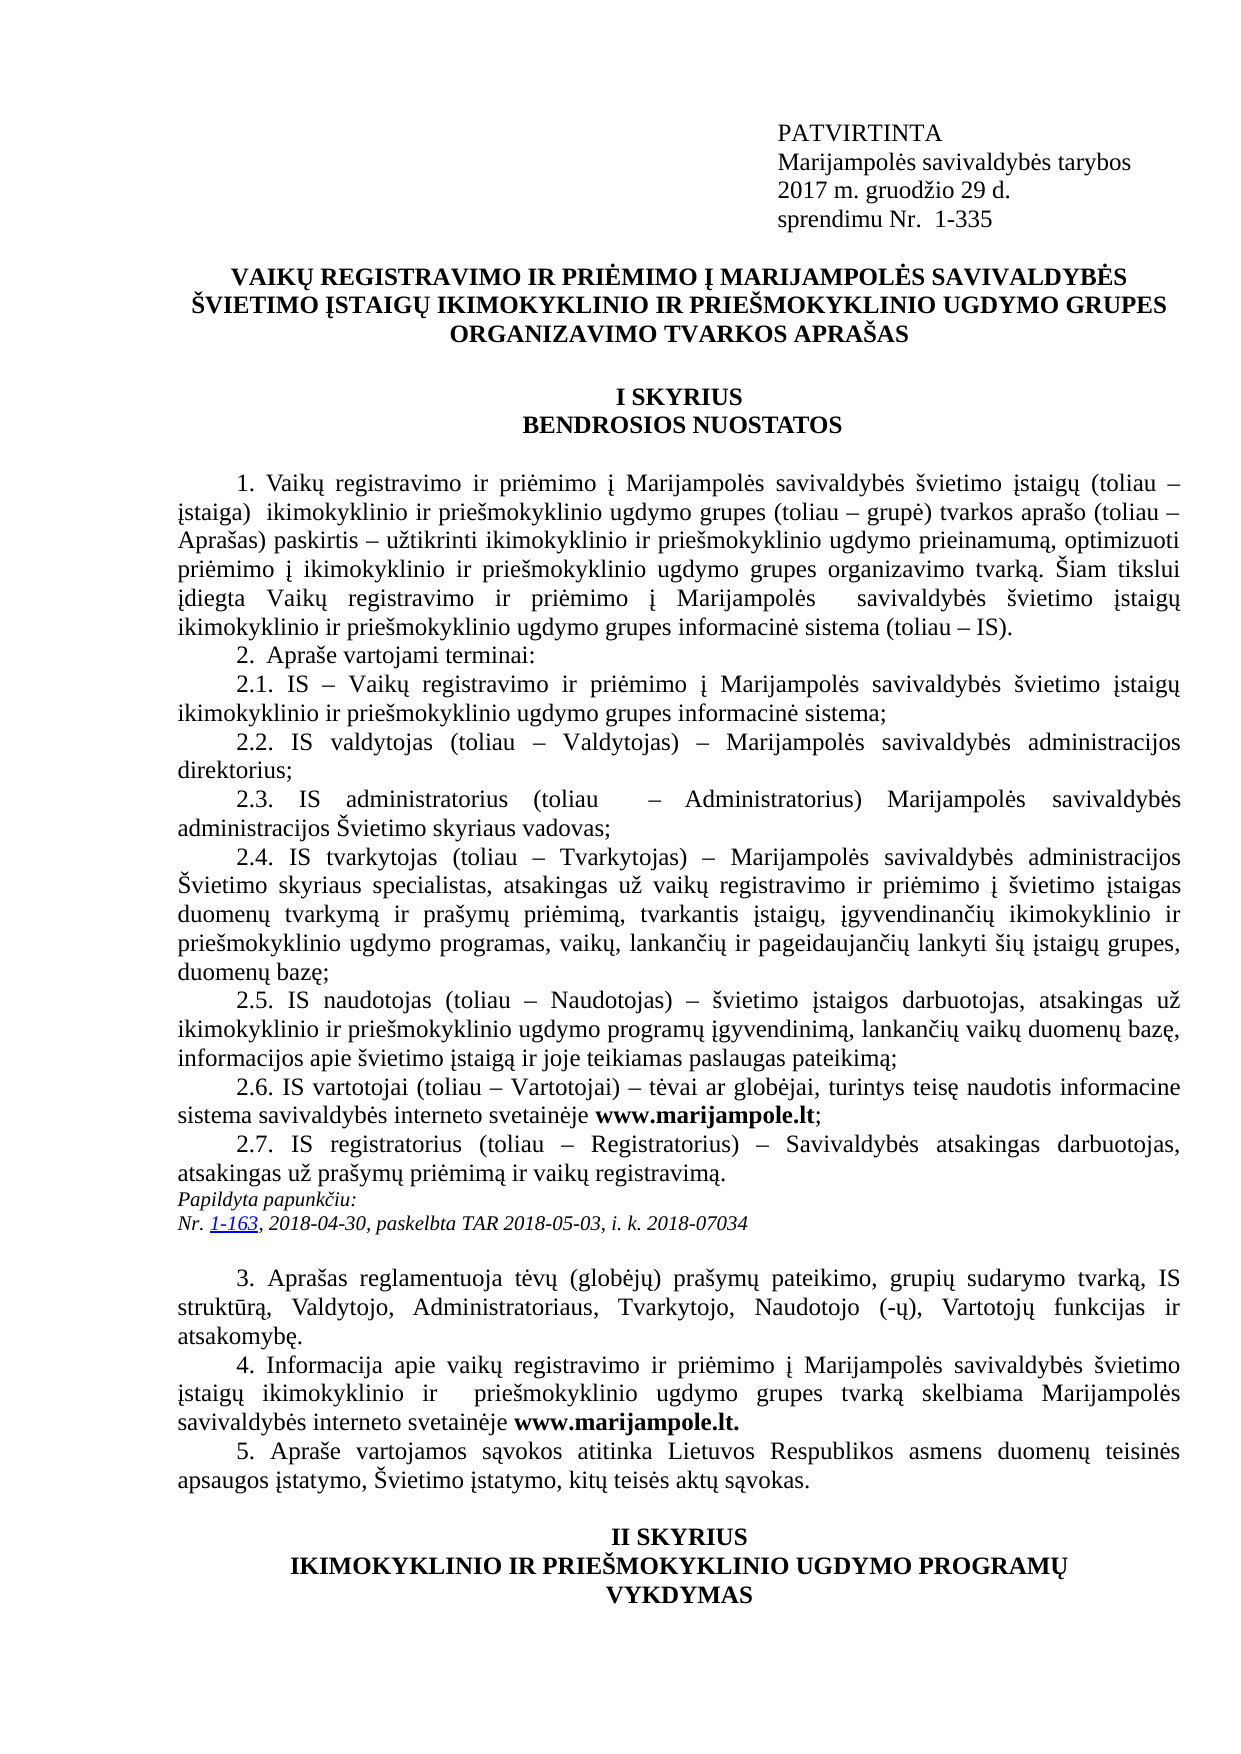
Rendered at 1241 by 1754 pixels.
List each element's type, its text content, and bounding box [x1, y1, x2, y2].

text I SKYRIUS [177, 382, 1181, 410]
text IKIMOKYKLINIO IR PRIEŠMOKYKLINIO UGDYMO PROGRAMŲ [177, 1551, 1181, 1580]
text 2. Apraše vartojami terminai: [177, 640, 1181, 669]
text 2.1. IS – Vaikų registravimo ir priėmimo į Marijampolės savivaldybės švietimo įstaigų ikimokyklinio ir priešmokyklinio ugdymo grupes informacinė sistema; [177, 669, 1181, 727]
text 2.3. IS administratorius (toliau – Administratorius) Marijampolės savivaldybės administracijos Švietimo skyriaus vadovas; [177, 784, 1181, 842]
text 5. Apraše vartojamos sąvokos atitinka Lietuvos Respublikos asmens duomenų teisinės apsaugos įstatymo, Švietimo įstatymo, kitų teisės aktų sąvokas. [177, 1436, 1181, 1493]
text 2.5. IS naudotojas (toliau – Naudotojas) – švietimo įstaigos darbuotojas, atsakingas už ikimokyklinio ir priešmokyklinio ugdymo programų įgyvendinimą, lankančių vaikų duomenų bazę, informacijos apie švietimo įstaigą ir joje teikiamas paslaugas pateikimą; [177, 985, 1181, 1072]
text 1. Vaikų registravimo ir priėmimo į Marijampolės savivaldybės švietimo įstaigų (toliau – įstaiga) ikimokyklinio ir priešmokyklinio ugdymo grupes (toliau – grupė) tvarkos aprašo (toliau – Aprašas) paskirtis – užtikrinti ikimokyklinio ir priešmokyklinio ugdymo prieinamumą, optimizuoti priėmimo į ikimokyklinio ir priešmokyklinio ugdymo grupes organizavimo tvarką. Šiam tikslui įdiegta Vaikų registravimo ir priėmimo į Marijampolės savivaldybės švietimo įstaigų ikimokyklinio ir priešmokyklinio ugdymo grupes informacinė sistema (toliau – IS). [177, 468, 1181, 640]
text PATVIRTINTA [702, 118, 1181, 147]
text Papildyta papunkčiu: [177, 1187, 1181, 1211]
text 2.6. IS vartotojai (toliau – Vartotojai) – tėvai ar globėjai, turintys teisę naudotis informacine sistema savivaldybės interneto svetainėje www.marijampole.lt; [177, 1072, 1181, 1129]
text 2.4. IS tvarkytojas (toliau – Tvarkytojas) – Marijampolės savivaldybės administracijos Švietimo skyriaus specialistas, atsakingas už vaikų registravimo ir priėmimo į švietimo įstaigas duomenų tvarkymą ir prašymų priėmimą, tvarkantis įstaigų, įgyvendinančių ikimokyklinio ir priešmokyklinio ugdymo programas, vaikų, lankančių ir pageidaujančių lankyti šių įstaigų grupes, duomenų bazę; [177, 842, 1181, 985]
text 4. Informacija apie vaikų registravimo ir priėmimo į Marijampolės savivaldybės švietimo įstaigų ikimokyklinio ir priešmokyklinio ugdymo grupes tvarką skelbiama Marijampolės savivaldybės interneto svetainėje www.marijampole.lt. [177, 1350, 1181, 1436]
text VAIKŲ REGISTRAVIMO IR PRIĖMIMO Į MARIJAMPOLĖS SAVIVALDYBĖS ŠVIETIMO ĮSTAIGŲ IKIMOKYKLINIO IR PRIEŠMOKYKLINIO UGDYMO GRUPES ORGANIZAVIMO TVARKOS APRAŠAS [177, 262, 1181, 348]
text II SKYRIUS [177, 1522, 1181, 1551]
text sprendimu Nr. 1-335 [702, 204, 1181, 233]
text VYKDYMAS [177, 1580, 1181, 1608]
text Marijampolės savivaldybės tarybos [702, 147, 1181, 176]
text 2.2. IS valdytojas (toliau – Valdytojas) – Marijampolės savivaldybės administracijos direktorius; [177, 727, 1181, 784]
text 3. Aprašas reglamentuoja tėvų (globėjų) prašymų pateikimo, grupių sudarymo tvarką, IS struktūrą, Valdytojo, Administratoriaus, Tvarkytojo, Naudotojo (-ų), Vartotojų funkcijas ir atsakomybę. [177, 1263, 1181, 1350]
text 2.7. IS registratorius (toliau – Registratorius) – Savivaldybės atsakingas darbuotojas, atsakingas už prašymų priėmimą ir vaikų registravimą. [177, 1129, 1181, 1187]
text 2017 m. gruodžio 29 d. [702, 176, 1181, 204]
text BENDROSIOS NUOSTATOS [177, 410, 1181, 439]
text Nr. 1-163, 2018-04-30, paskelbta TAR 2018-05-03, i. k. 2018-07034 [177, 1211, 1181, 1235]
